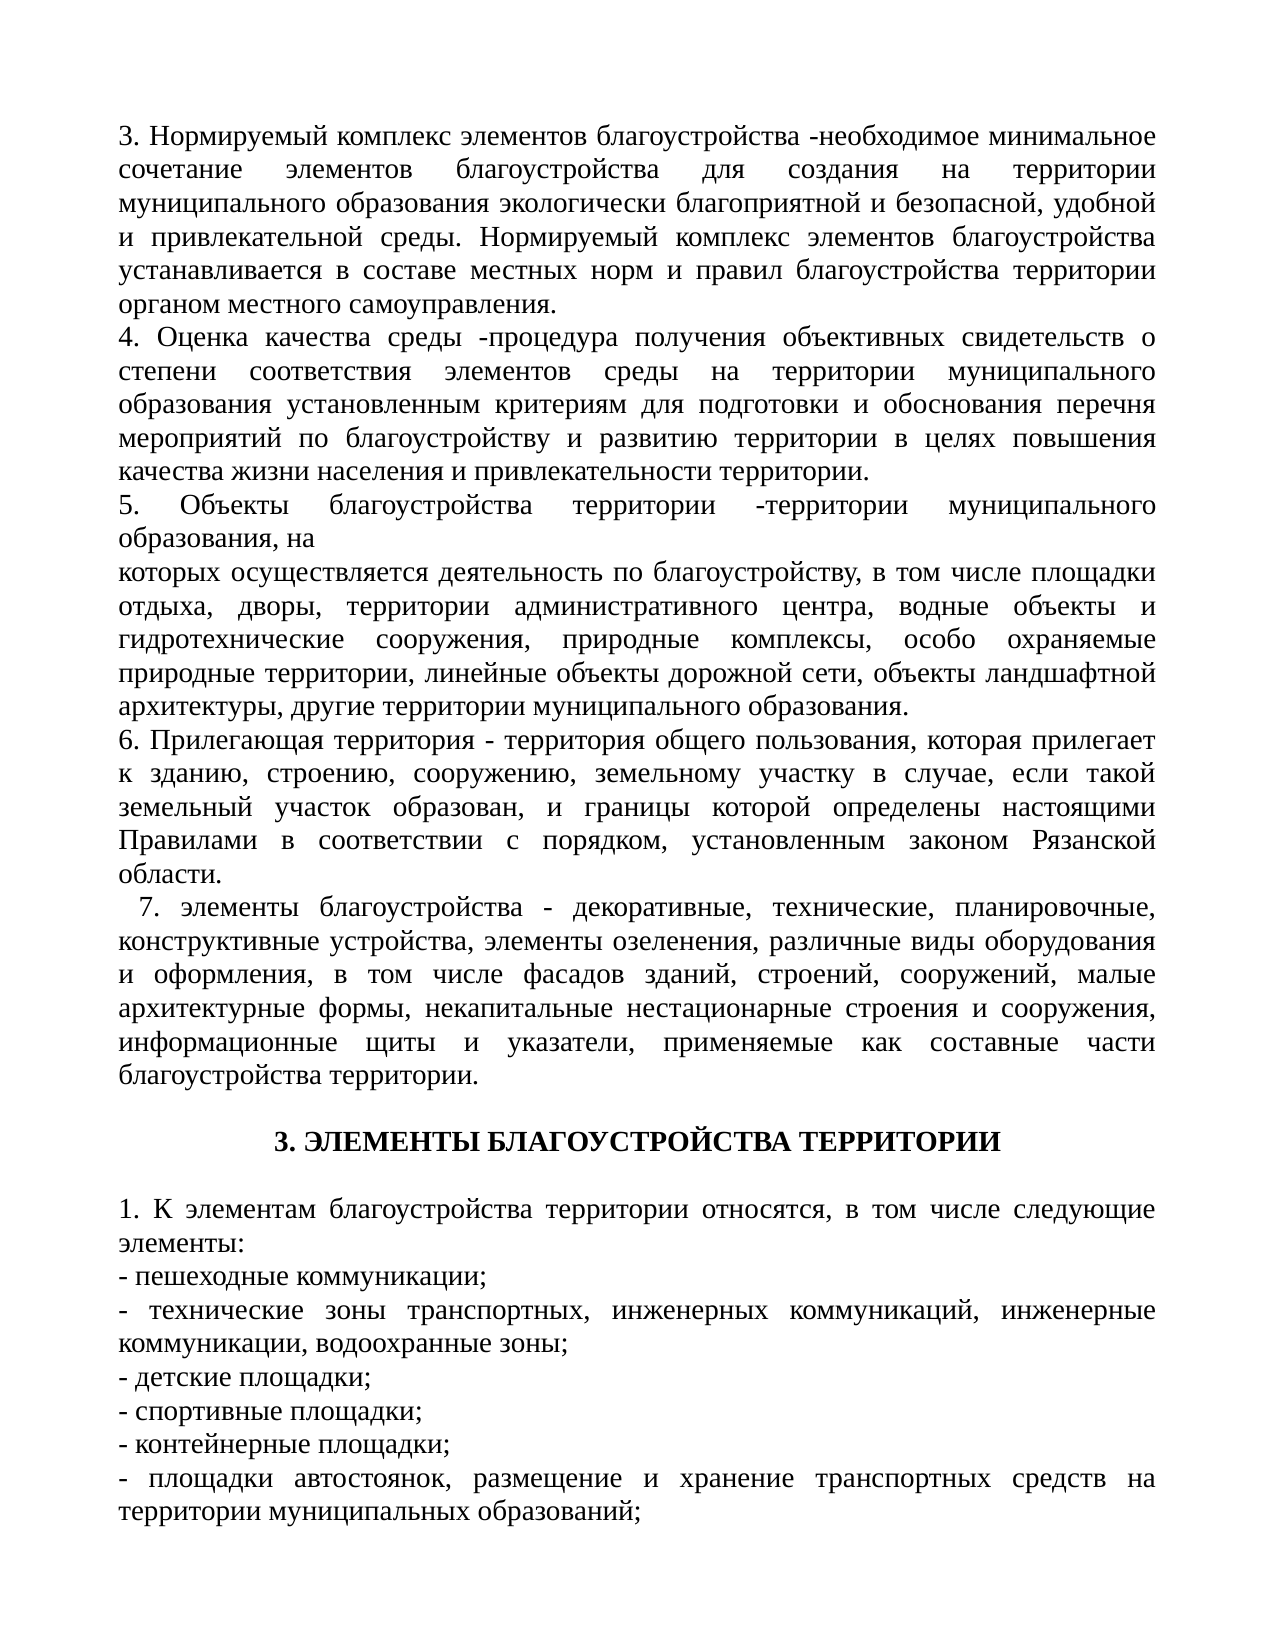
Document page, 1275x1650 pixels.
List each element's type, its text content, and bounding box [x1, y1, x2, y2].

text - площадки автостоянок, размещение и хранение транспортных средств на территории муниципальных образований; [118, 1460, 1157, 1527]
text 3. ЭЛЕМЕНТЫ БЛАГОУСТРОЙСТВА ТЕРРИТОРИИ [118, 1124, 1157, 1158]
text - детские площадки; [118, 1359, 1157, 1393]
text - спортивные площадки; [118, 1393, 1157, 1426]
text 6. Прилегающая территория - территория общего пользования, которая прилегает к зданию, строению, сооружению, земельному участку в случае, если такой земельный участок образован, и границы которой определены настоящими Правилами в соответствии с порядком, установленным законом Рязанской области. [118, 722, 1157, 889]
text 1. К элементам благоустройства территории относятся, в том числе следующие элементы: [118, 1191, 1157, 1258]
text которых осуществляется деятельность по благоустройству, в том числе площадки отдыха, дворы, территории административного центра, водные объекты и гидротехнические сооружения, природные комплексы, особо охраняемые природные территории, линейные объекты дорожной сети, объекты ландшафтной архитектуры, другие территории муниципального образования. [118, 554, 1157, 722]
text - контейнерные площадки; [118, 1426, 1157, 1460]
text 7. элементы благоустройства - декоративные, технические, планировочные, конструктивные устройства, элементы озеленения, различные виды оборудования и оформления, в том числе фасадов зданий, строений, сооружений, малые архитектурные формы, некапитальные нестационарные строения и сооружения, информационные щиты и указатели, применяемые как составные части благоустройства территории. [118, 889, 1157, 1091]
text 5. Объекты благоустройства территории -территории муниципального образования, на [118, 487, 1157, 554]
text 4. Оценка качества среды -процедура получения объективных свидетельств о степени соответствия элементов среды на территории муниципального образования установленным критериям для подготовки и обоснования перечня мероприятий по благоустройству и развитию территории в целях повышения качества жизни населения и привлекательности территории. [118, 319, 1157, 487]
text 3. Нормируемый комплекс элементов благоустройства -необходимое минимальное сочетание элементов благоустройства для создания на территории муниципального образования экологически благоприятной и безопасной, удобной и привлекательной среды. Нормируемый комплекс элементов благоустройства устанавливается в составе местных норм и правил благоустройства территории органом местного самоуправления. [118, 118, 1157, 319]
text - пешеходные коммуникации; [118, 1258, 1157, 1292]
text - технические зоны транспортных, инженерных коммуникаций, инженерные коммуникации, водоохранные зоны; [118, 1292, 1157, 1359]
